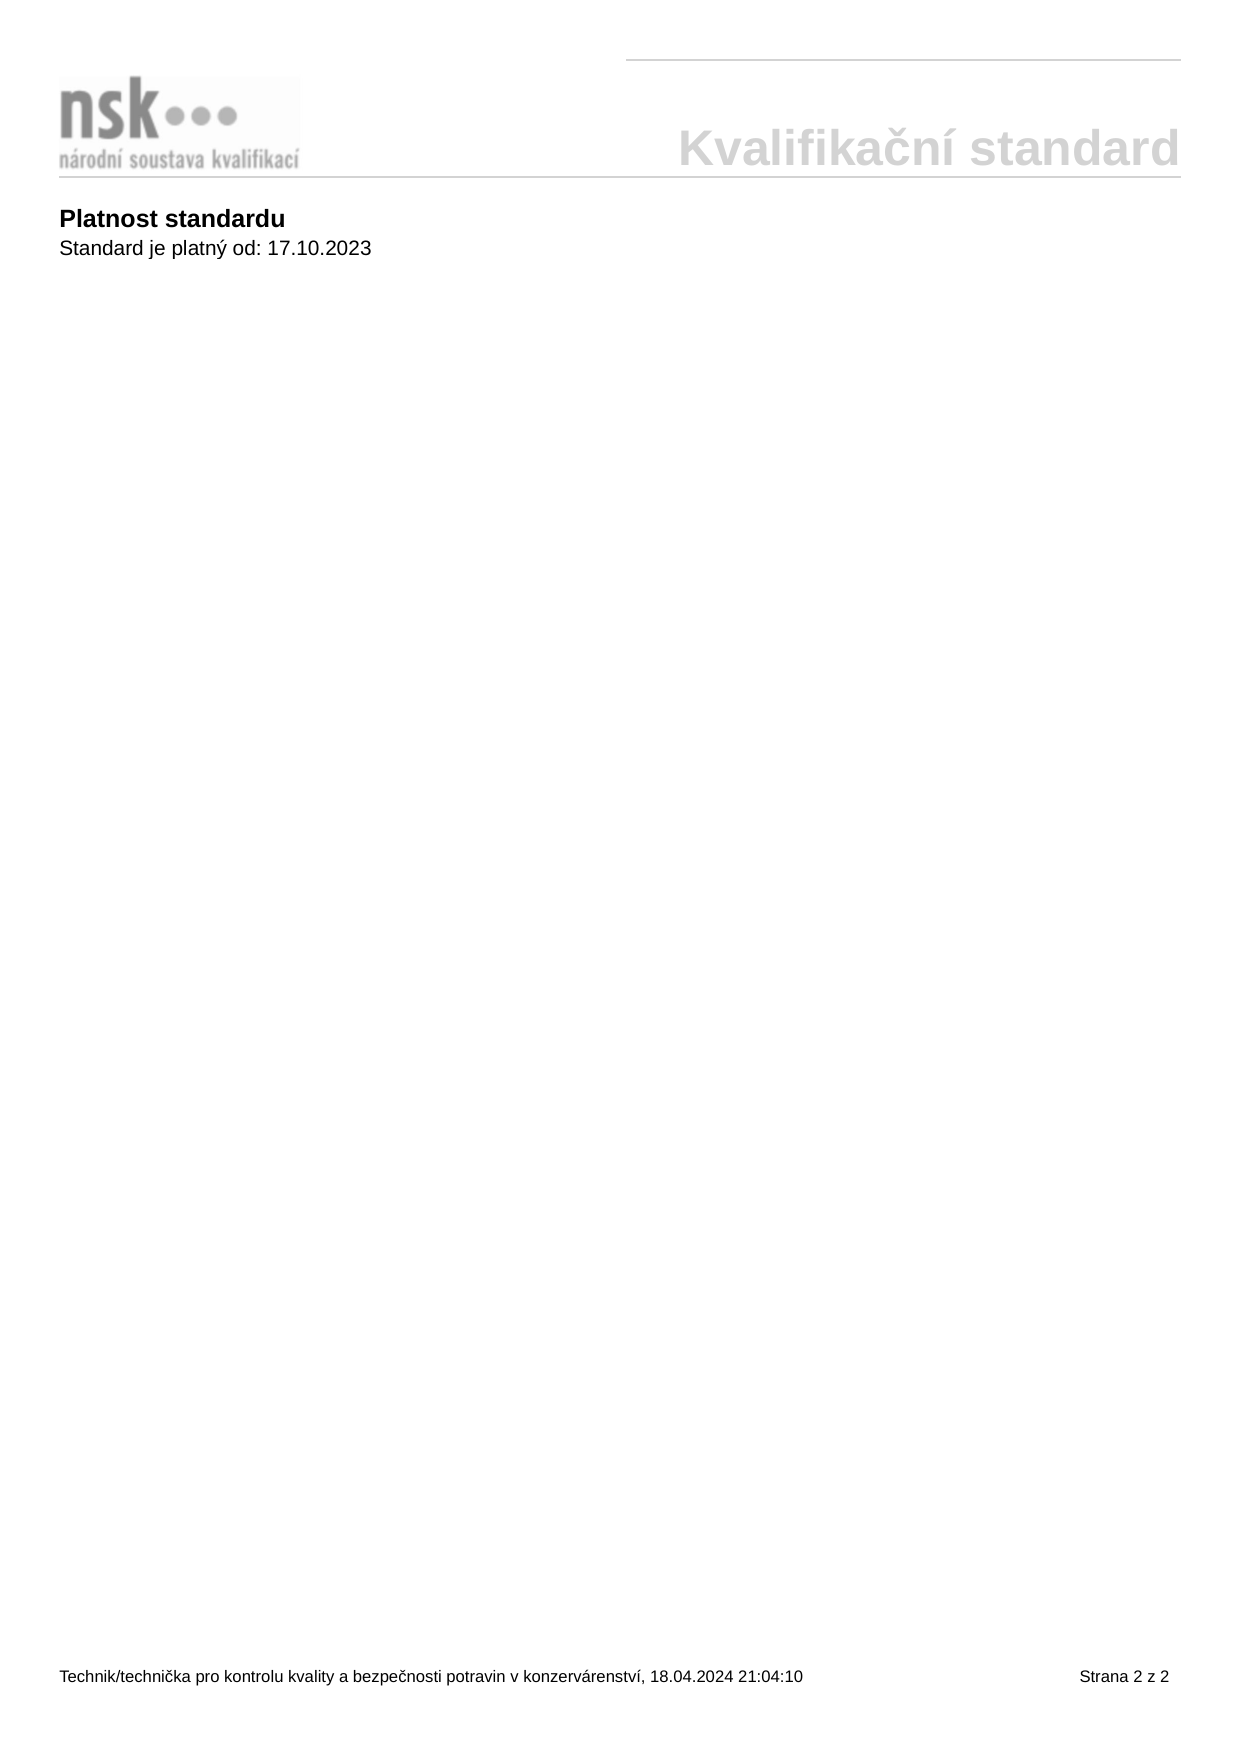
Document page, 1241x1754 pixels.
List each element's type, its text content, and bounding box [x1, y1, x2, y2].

table_cell [484, 259, 620, 559]
table_cell [1169, 859, 1181, 1159]
table_cell [59, 859, 483, 1159]
table_cell Platnost standardu [59, 200, 1181, 236]
table_cell [59, 171, 483, 176]
table_cell [862, 859, 1093, 1159]
table_cell [59, 194, 483, 200]
table_cell [1169, 1159, 1181, 1409]
table_cell [59, 1409, 483, 1658]
table_cell Kvalifikační standard [626, 61, 1181, 176]
table_cell [484, 1159, 620, 1409]
table_cell [1093, 194, 1169, 200]
table_cell [626, 1159, 862, 1409]
table_cell Standard je platný od: 17.10.2023 [59, 236, 1181, 259]
table_cell [620, 859, 626, 1159]
table_cell [1169, 1409, 1181, 1658]
table_cell [862, 259, 1093, 559]
table_cell [59, 1159, 483, 1409]
table_cell [1169, 559, 1181, 859]
table_cell Technik/technička pro kontrolu kvality a bezpečnosti potravin v konzervárenství, 18.04.2024 21:04:10 [59, 1658, 862, 1694]
table_cell [621, 59, 626, 170]
table_cell [1169, 259, 1181, 559]
table_cell [626, 194, 862, 200]
table_cell Strana 2 z 2 [862, 1658, 1169, 1694]
table_cell [862, 194, 1093, 200]
table_cell [862, 1159, 1093, 1409]
table_cell [484, 194, 620, 200]
table_cell [620, 1159, 626, 1409]
table_cell [59, 259, 483, 559]
table_cell [620, 1409, 626, 1658]
table_cell [1093, 1409, 1169, 1658]
table_cell [484, 859, 620, 1159]
table_cell [1169, 1658, 1181, 1694]
table_cell [1093, 859, 1169, 1159]
table_cell [862, 1409, 1093, 1658]
table_cell [1169, 194, 1181, 200]
table_cell [59, 178, 1181, 194]
table_cell [1093, 259, 1169, 559]
table_cell [59, 559, 483, 859]
table_cell [484, 1409, 620, 1658]
table_cell [626, 859, 862, 1159]
table_cell [484, 171, 620, 176]
table_cell [626, 259, 862, 559]
picture [58, 59, 621, 171]
table_cell [626, 559, 862, 859]
table_cell [862, 559, 1093, 859]
table_cell [626, 1409, 862, 1658]
table_cell [620, 259, 626, 559]
table_cell [1093, 559, 1169, 859]
table_cell [484, 559, 620, 859]
table_cell [620, 559, 626, 859]
table_cell [1093, 1159, 1169, 1409]
